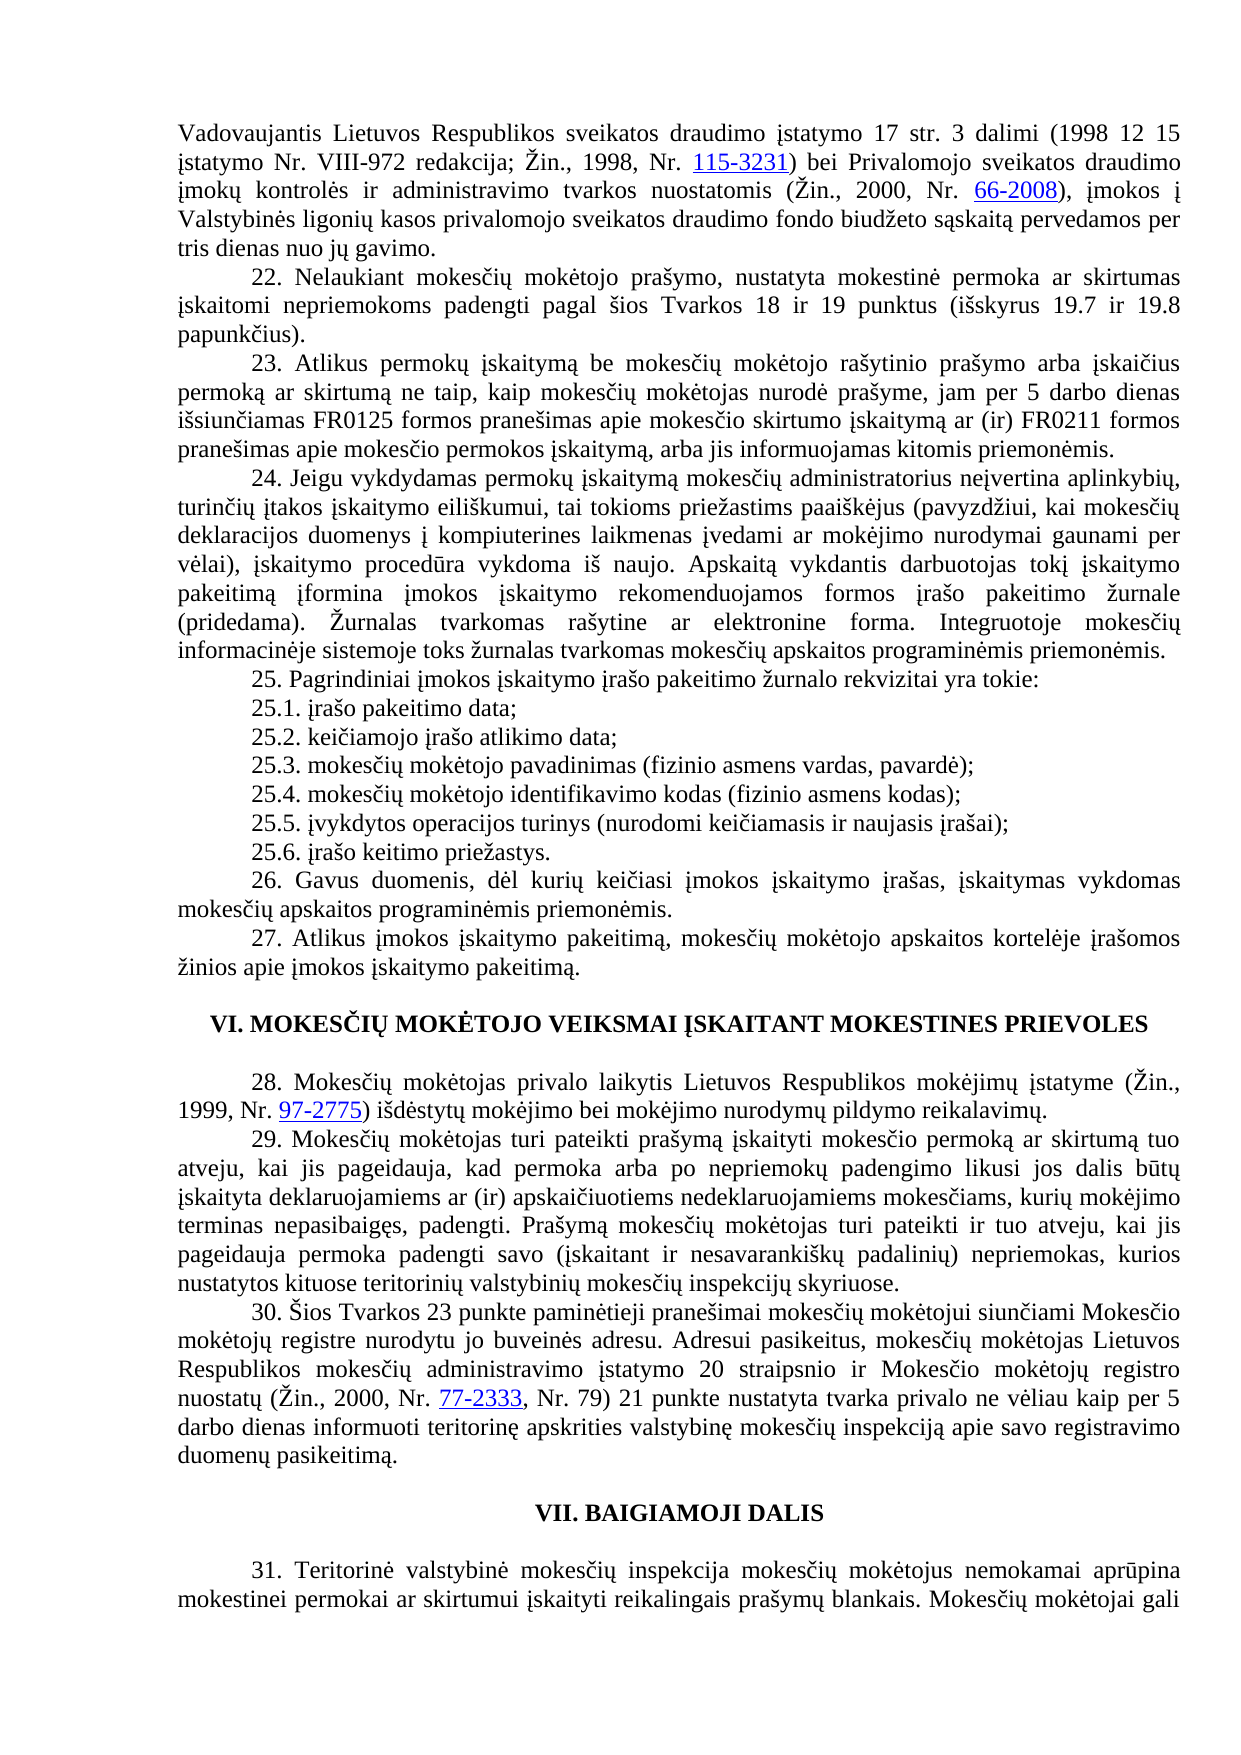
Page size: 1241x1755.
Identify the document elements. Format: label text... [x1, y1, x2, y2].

text 22. Nelaukiant mokesčių mokėtojo prašymo, nustatyta mokestinė permoka ar skirtumas įskaitomi nepriemokoms padengti pagal šios Tvarkos 18 ir 19 punktus (išskyrus 19.7 ir 19.8 papunkčius). [177, 262, 1181, 348]
text 25.4. mokesčių mokėtojo identifikavimo kodas (fizinio asmens kodas); [177, 779, 1181, 808]
text Vadovaujantis Lietuvos Respublikos sveikatos draudimo įstatymo 17 str. 3 dalimi (1998 12 15 įstatymo Nr. VIII-972 redakcija; Žin., 1998, Nr. 115-3231) bei Privalomojo sveikatos draudimo įmokų kontrolės ir administravimo tvarkos nuostatomis (Žin., 2000, Nr. 66-2008), įmokos į Valstybinės ligonių kasos privalomojo sveikatos draudimo fondo biudžeto sąskaitą pervedamos per tris dienas nuo jų gavimo. [177, 118, 1181, 262]
text 24. Jeigu vykdydamas permokų įskaitymą mokesčių administratorius neįvertina aplinkybių, turinčių įtakos įskaitymo eiliškumui, tai tokioms priežastims paaiškėjus (pavyzdžiui, kai mokesčių deklaracijos duomenys į kompiuterines laikmenas įvedami ar mokėjimo nurodymai gaunami per vėlai), įskaitymo procedūra vykdoma iš naujo. Apskaitą vykdantis darbuotojas tokį įskaitymo pakeitimą įformina įmokos įskaitymo rekomenduojamos formos įrašo pakeitimo žurnale (pridedama). Žurnalas tvarkomas rašytine ar elektronine forma. Integruotoje mokesčių informacinėje sistemoje toks žurnalas tvarkomas mokesčių apskaitos programinėmis priemonėmis. [177, 463, 1181, 664]
text 29. Mokesčių mokėtojas turi pateikti prašymą įskaityti mokesčio permoką ar skirtumą tuo atveju, kai jis pageidauja, kad permoka arba po nepriemokų padengimo likusi jos dalis būtų įskaityta deklaruojamiems ar (ir) apskaičiuotiems nedeklaruojamiems mokesčiams, kurių mokėjimo terminas nepasibaigęs, padengti. Prašymą mokesčių mokėtojas turi pateikti ir tuo atveju, kai jis pageidauja permoka padengti savo (įskaitant ir nesavarankiškų padalinių) nepriemokas, kurios nustatytos kituose teritorinių valstybinių mokesčių inspekcijų skyriuose. [177, 1124, 1181, 1297]
text 30. Šios Tvarkos 23 punkte paminėtieji pranešimai mokesčių mokėtojui siunčiami Mokesčio mokėtojų registre nurodytu jo buveinės adresu. Adresui pasikeitus, mokesčių mokėtojas Lietuvos Respublikos mokesčių administravimo įstatymo 20 straipsnio ir Mokesčio mokėtojų registro nuostatų (Žin., 2000, Nr. 77-2333, Nr. 79) 21 punkte nustatyta tvarka privalo ne vėliau kaip per 5 darbo dienas informuoti teritorinę apskrities valstybinę mokesčių inspekciją apie savo registravimo duomenų pasikeitimą. [177, 1297, 1181, 1469]
text VI. MOKESČIŲ MOKĖTOJO VEIKSMAI ĮSKAITANT MOKESTINES PRIEVOLES [177, 1009, 1181, 1038]
text 23. Atlikus permokų įskaitymą be mokesčių mokėtojo rašytinio prašymo arba įskaičius permoką ar skirtumą ne taip, kaip mokesčių mokėtojas nurodė prašyme, jam per 5 darbo dienas išsiunčiamas FR0125 formos pranešimas apie mokesčio skirtumo įskaitymą ar (ir) FR0211 formos pranešimas apie mokesčio permokos įskaitymą, arba jis informuojamas kitomis priemonėmis. [177, 348, 1181, 463]
text 25.6. įrašo keitimo priežastys. [177, 837, 1181, 866]
text 25.2. keičiamojo įrašo atlikimo data; [177, 722, 1181, 751]
text 28. Mokesčių mokėtojas privalo laikytis Lietuvos Respublikos mokėjimų įstatyme (Žin., 1999, Nr. 97-2775) išdėstytų mokėjimo bei mokėjimo nurodymų pildymo reikalavimų. [177, 1067, 1181, 1124]
text VII. BAIGIAMOJI DALIS [177, 1498, 1181, 1527]
text 31. Teritorinė valstybinė mokesčių inspekcija mokesčių mokėtojus nemokamai aprūpina mokestinei permokai ar skirtumui įskaityti reikalingais prašymų blankais. Mokesčių mokėtojai gali [177, 1556, 1181, 1613]
text 25.5. įvykdytos operacijos turinys (nurodomi keičiamasis ir naujasis įrašai); [177, 808, 1181, 837]
text 26. Gavus duomenis, dėl kurių keičiasi įmokos įskaitymo įrašas, įskaitymas vykdomas mokesčių apskaitos programinėmis priemonėmis. [177, 866, 1181, 923]
text 27. Atlikus įmokos įskaitymo pakeitimą, mokesčių mokėtojo apskaitos kortelėje įrašomos žinios apie įmokos įskaitymo pakeitimą. [177, 923, 1181, 981]
text 25.1. įrašo pakeitimo data; [177, 693, 1181, 722]
text 25. Pagrindiniai įmokos įskaitymo įrašo pakeitimo žurnalo rekvizitai yra tokie: [177, 664, 1181, 693]
text 25.3. mokesčių mokėtojo pavadinimas (fizinio asmens vardas, pavardė); [177, 751, 1181, 779]
